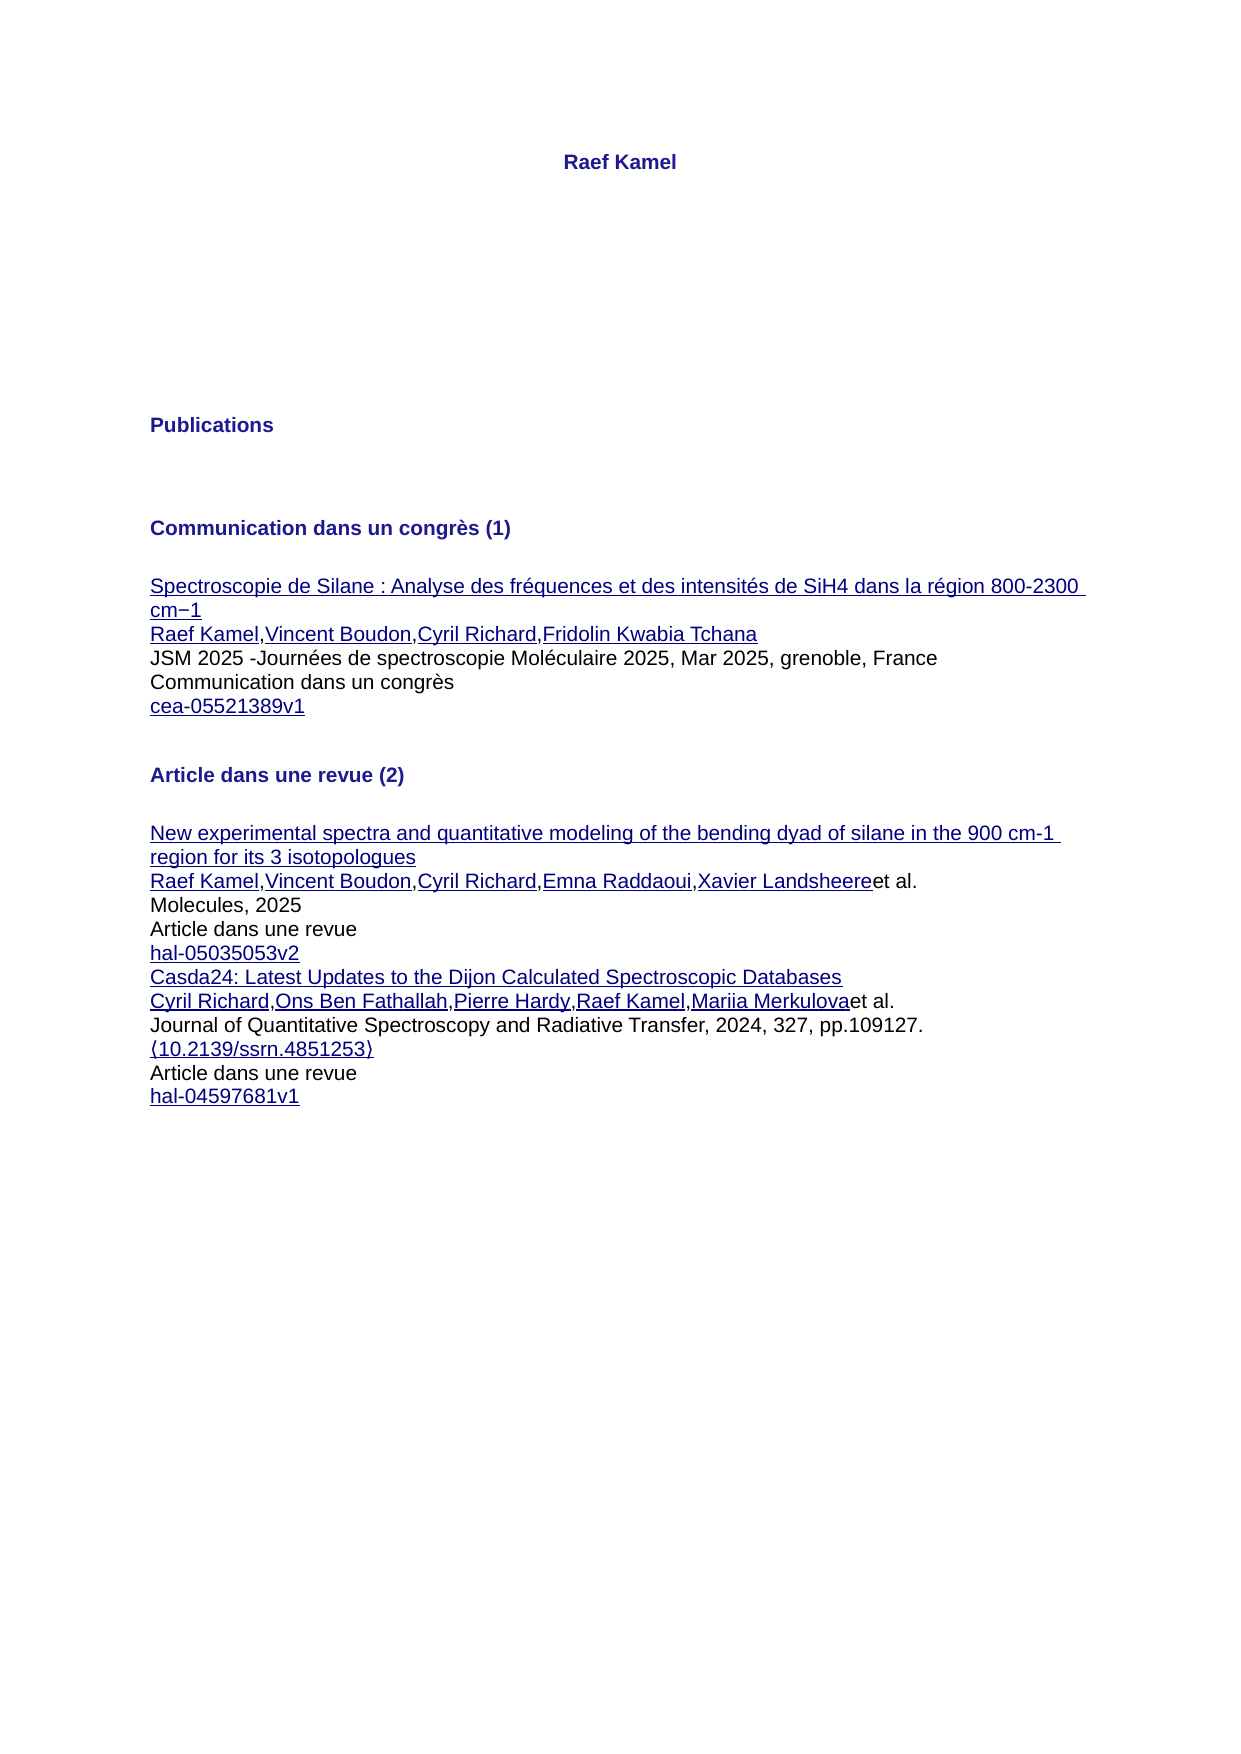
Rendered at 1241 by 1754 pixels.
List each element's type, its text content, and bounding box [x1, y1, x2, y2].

subtitle Publications [150, 412, 1090, 436]
subtitle Communication dans un congrès (1) [150, 516, 1090, 539]
table_cell Casda24: Latest Updates to the Dijon Calculated Spectroscopic Databases Cyril Richard,Ons Ben Fathallah,Pierre Hardy,Raef Kamel,Mariia Merkulovaet al. Journal of Quantitative Spectroscopy and Radiative Transfer, 2024, 327, pp.109127. ⟨10.2139/ssrn.4851253⟩ Article dans une revue hal-04597681v1 [150, 965, 1090, 1108]
table_header Spectroscopie de Silane : Analyse des fréquences et des intensités de SiH4 dans la région 800-2300 cm−1 Raef Kamel,Vincent Boudon,Cyril Richard,Fridolin Kwabia Tchana JSM 2025 -Journées de spectroscopie Moléculaire 2025, Mar 2025, grenoble, France Communication dans un congrès cea-05521389v1 [150, 574, 1090, 718]
subtitle Article dans une revue (2) [150, 762, 1090, 786]
table_header New experimental spectra and quantitative modeling of the bending dyad of silane in the 900 cm-1 region for its 3 isotopologues Raef Kamel,Vincent Boudon,Cyril Richard,Emna Raddaoui,Xavier Landsheereet al. Molecules, 2025 Article dans une revue hal-05035053v2 [150, 821, 1090, 964]
subtitle Raef Kamel [150, 150, 1090, 174]
